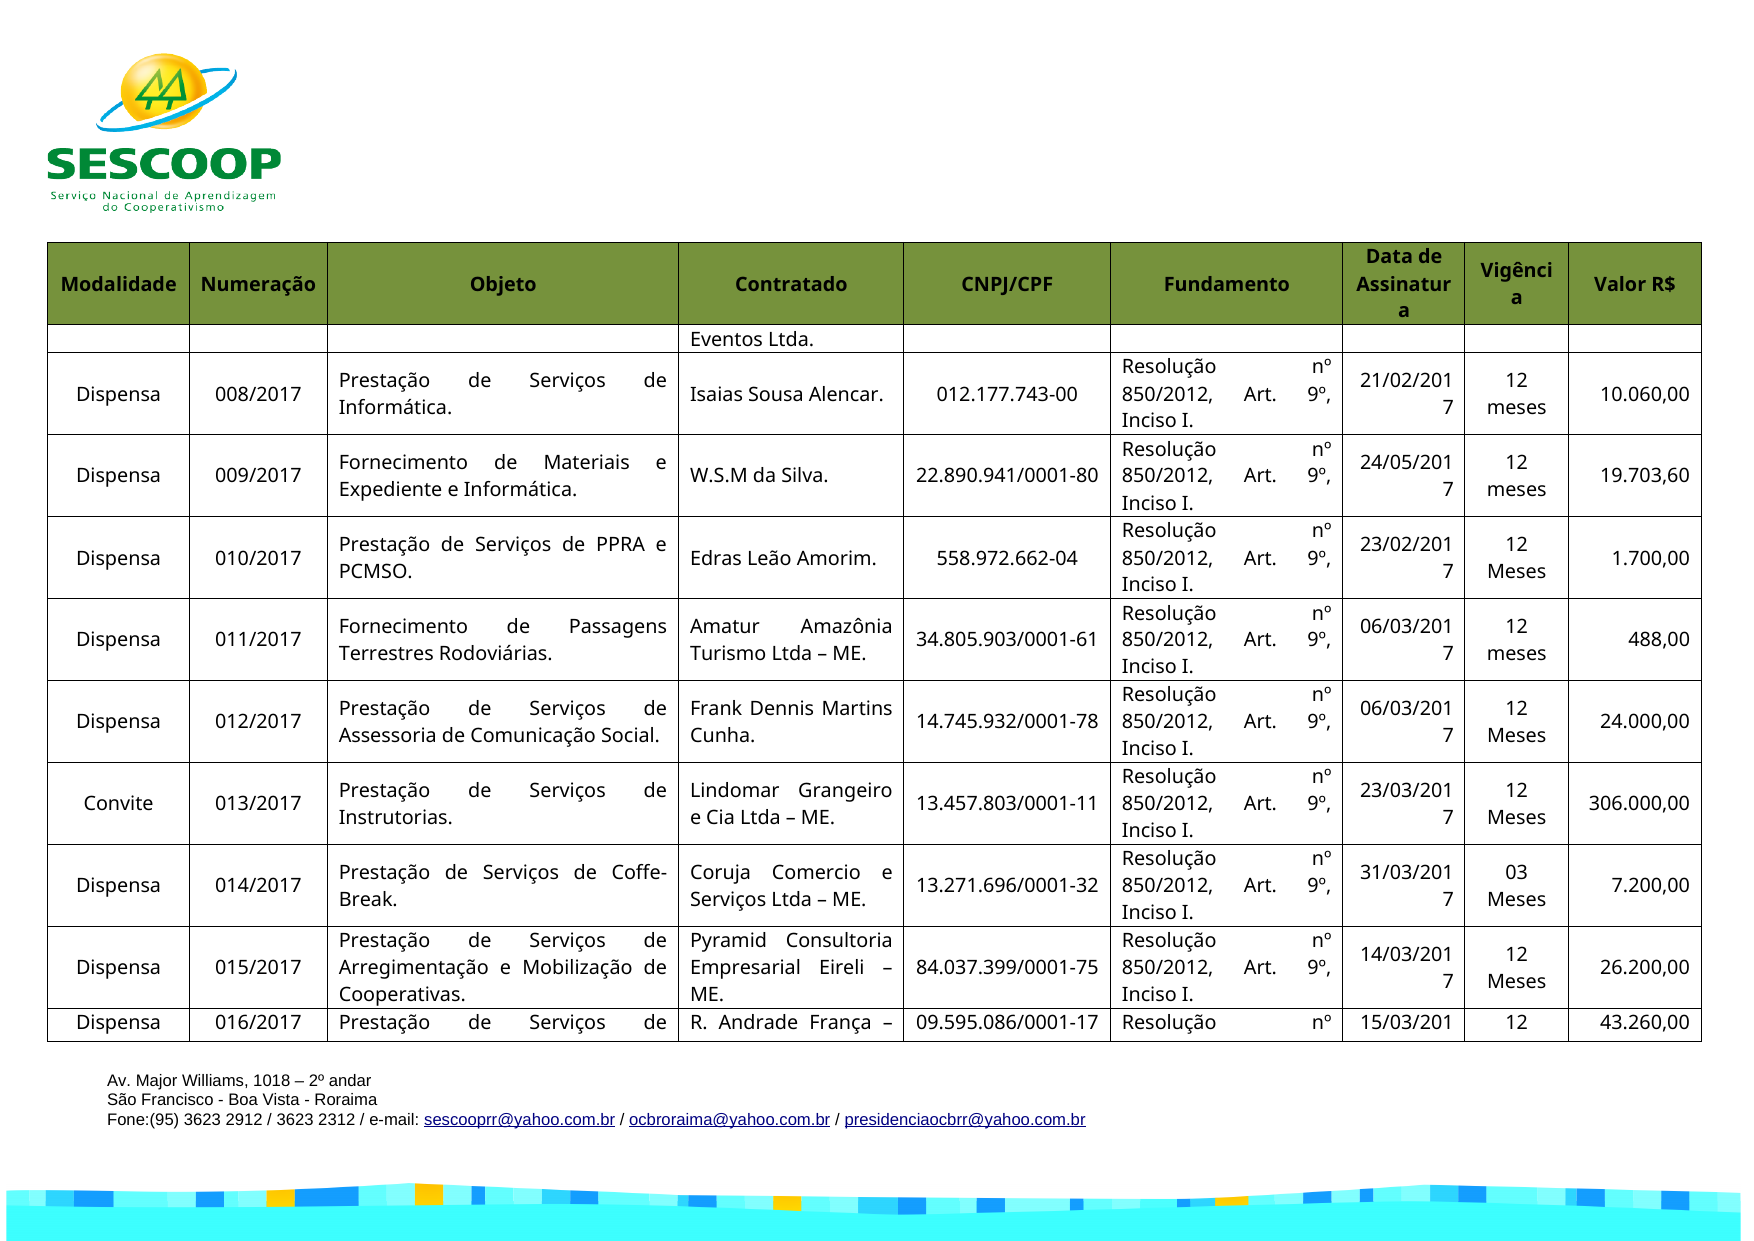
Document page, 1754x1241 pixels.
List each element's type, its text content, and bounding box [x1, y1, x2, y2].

table_header Vigência [1465, 243, 1568, 324]
table_header Modalidade [48, 243, 189, 324]
table_cell 013/2017 [190, 763, 327, 844]
table_cell 12 Meses [1465, 517, 1568, 598]
table_cell 14.745.932/0001-78 [904, 681, 1110, 762]
table_cell 03 Meses [1465, 845, 1568, 926]
table_cell Prestação de Serviços de Arregimentação e Mobilização de Cooperativas. [328, 927, 678, 1008]
table_cell 014/2017 [190, 845, 327, 926]
table_cell 12 meses [1465, 353, 1568, 434]
table_cell 12 Meses [1465, 763, 1568, 844]
table_cell Dispensa [48, 599, 189, 680]
table_cell [190, 325, 327, 352]
table_cell 21/02/2017 [1343, 353, 1464, 434]
table_header Numeração [190, 243, 327, 324]
table_cell Fornecimento de Materiais e Expediente e Informática. [328, 435, 678, 516]
table_cell 1.700,00 [1569, 517, 1701, 598]
table_cell 011/2017 [190, 599, 327, 680]
table_header Data de Assinatura [1343, 243, 1464, 324]
table_header CNPJ/CPF [904, 243, 1110, 324]
table_cell 009/2017 [190, 435, 327, 516]
table_cell Edras Leão Amorim. [679, 517, 903, 598]
table_cell Lindomar Grangeiro e Cia Ltda – ME. [679, 763, 903, 844]
table_cell Resolução nº 850/2012, Art. 9º, Inciso I. [1111, 435, 1342, 516]
table_cell 06/03/2017 [1343, 599, 1464, 680]
table_cell 22.890.941/0001-80 [904, 435, 1110, 516]
table_cell [1569, 325, 1701, 352]
table_header Fundamento [1111, 243, 1342, 324]
table_cell W.S.M da Silva. [679, 435, 903, 516]
table_cell 19.703,60 [1569, 435, 1701, 516]
table_cell 13.271.696/0001-32 [904, 845, 1110, 926]
table_cell 12 [1465, 1009, 1568, 1041]
table_cell 15/03/201 [1343, 1009, 1464, 1041]
table_cell Dispensa [48, 927, 189, 1008]
table_cell Prestação de Serviços de Assessoria de Comunicação Social. [328, 681, 678, 762]
table_cell Resolução nº 850/2012, Art. 9º, Inciso I. [1111, 845, 1342, 926]
table_cell Prestação de Serviços de Informática. [328, 353, 678, 434]
table_cell 31/03/2017 [1343, 845, 1464, 926]
table_cell Prestação de Serviços de [328, 1009, 678, 1041]
table_cell 24.000,00 [1569, 681, 1701, 762]
table_cell 34.805.903/0001-61 [904, 599, 1110, 680]
table_cell 84.037.399/0001-75 [904, 927, 1110, 1008]
table_cell Resolução nº 850/2012, Art. 9º, Inciso I. [1111, 517, 1342, 598]
table_header Valor R$ [1569, 243, 1701, 324]
table_cell [328, 325, 678, 352]
table_cell Pyramid Consultoria Empresarial Eireli – ME. [679, 927, 903, 1008]
table_cell 12 meses [1465, 435, 1568, 516]
table_cell 23/02/2017 [1343, 517, 1464, 598]
table_cell 09.595.086/0001-17 [904, 1009, 1110, 1041]
table_header Objeto [328, 243, 678, 324]
table_cell Dispensa [48, 845, 189, 926]
table_cell Prestação de Serviços de Instrutorias. [328, 763, 678, 844]
table_cell Dispensa [48, 435, 189, 516]
table_cell 558.972.662-04 [904, 517, 1110, 598]
table_cell Convite [48, 763, 189, 844]
table_cell 12 Meses [1465, 927, 1568, 1008]
table_cell 010/2017 [190, 517, 327, 598]
table_cell 06/03/2017 [1343, 681, 1464, 762]
table_cell Resolução nº 850/2012, Art. 9º, Inciso I. [1111, 927, 1342, 1008]
table_cell 14/03/2017 [1343, 927, 1464, 1008]
table_cell Amatur Amazônia Turismo Ltda – ME. [679, 599, 903, 680]
table_cell Isaias Sousa Alencar. [679, 353, 903, 434]
table_cell 012/2017 [190, 681, 327, 762]
table_cell 015/2017 [190, 927, 327, 1008]
table_cell [1343, 325, 1464, 352]
table_cell Resolução nº 850/2012, Art. 9º, Inciso I. [1111, 681, 1342, 762]
table_cell Fornecimento de Passagens Terrestres Rodoviárias. [328, 599, 678, 680]
table_cell Resolução nº 850/2012, Art. 9º, Inciso I. [1111, 599, 1342, 680]
table_cell 12 Meses [1465, 681, 1568, 762]
table_cell 012.177.743-00 [904, 353, 1110, 434]
table_cell [904, 325, 1110, 352]
table_cell [1111, 325, 1342, 352]
table_cell Dispensa [48, 1009, 189, 1041]
table_cell 23/03/2017 [1343, 763, 1464, 844]
table_cell Coruja Comercio e Serviços Ltda – ME. [679, 845, 903, 926]
table_cell Resolução nº 850/2012, Art. 9º, Inciso I. [1111, 763, 1342, 844]
table_cell Prestação de Serviços de PPRA e PCMSO. [328, 517, 678, 598]
table_header Contratado [679, 243, 903, 324]
table_cell 24/05/2017 [1343, 435, 1464, 516]
table_cell Eventos Ltda. [679, 325, 903, 352]
table_cell 016/2017 [190, 1009, 327, 1041]
table_cell Resolução nº 850/2012, Art. 9º, Inciso I. [1111, 353, 1342, 434]
table_cell Resolução nº [1111, 1009, 1342, 1041]
table_cell Frank Dennis Martins Cunha. [679, 681, 903, 762]
table_cell 13.457.803/0001-11 [904, 763, 1110, 844]
table_cell 26.200,00 [1569, 927, 1701, 1008]
table_cell Dispensa [48, 681, 189, 762]
table_cell Dispensa [48, 517, 189, 598]
table_cell 12 meses [1465, 599, 1568, 680]
table_cell [48, 325, 189, 352]
table_cell 10.060,00 [1569, 353, 1701, 434]
table_cell Prestação de Serviços de Coffe-Break. [328, 845, 678, 926]
table_cell 488,00 [1569, 599, 1701, 680]
table_cell R. Andrade França – [679, 1009, 903, 1041]
table_cell [1465, 325, 1568, 352]
table_cell Dispensa [48, 353, 189, 434]
table_cell 008/2017 [190, 353, 327, 434]
table_cell 7.200,00 [1569, 845, 1701, 926]
table_cell 306.000,00 [1569, 763, 1701, 844]
table_cell 43.260,00 [1569, 1009, 1701, 1041]
